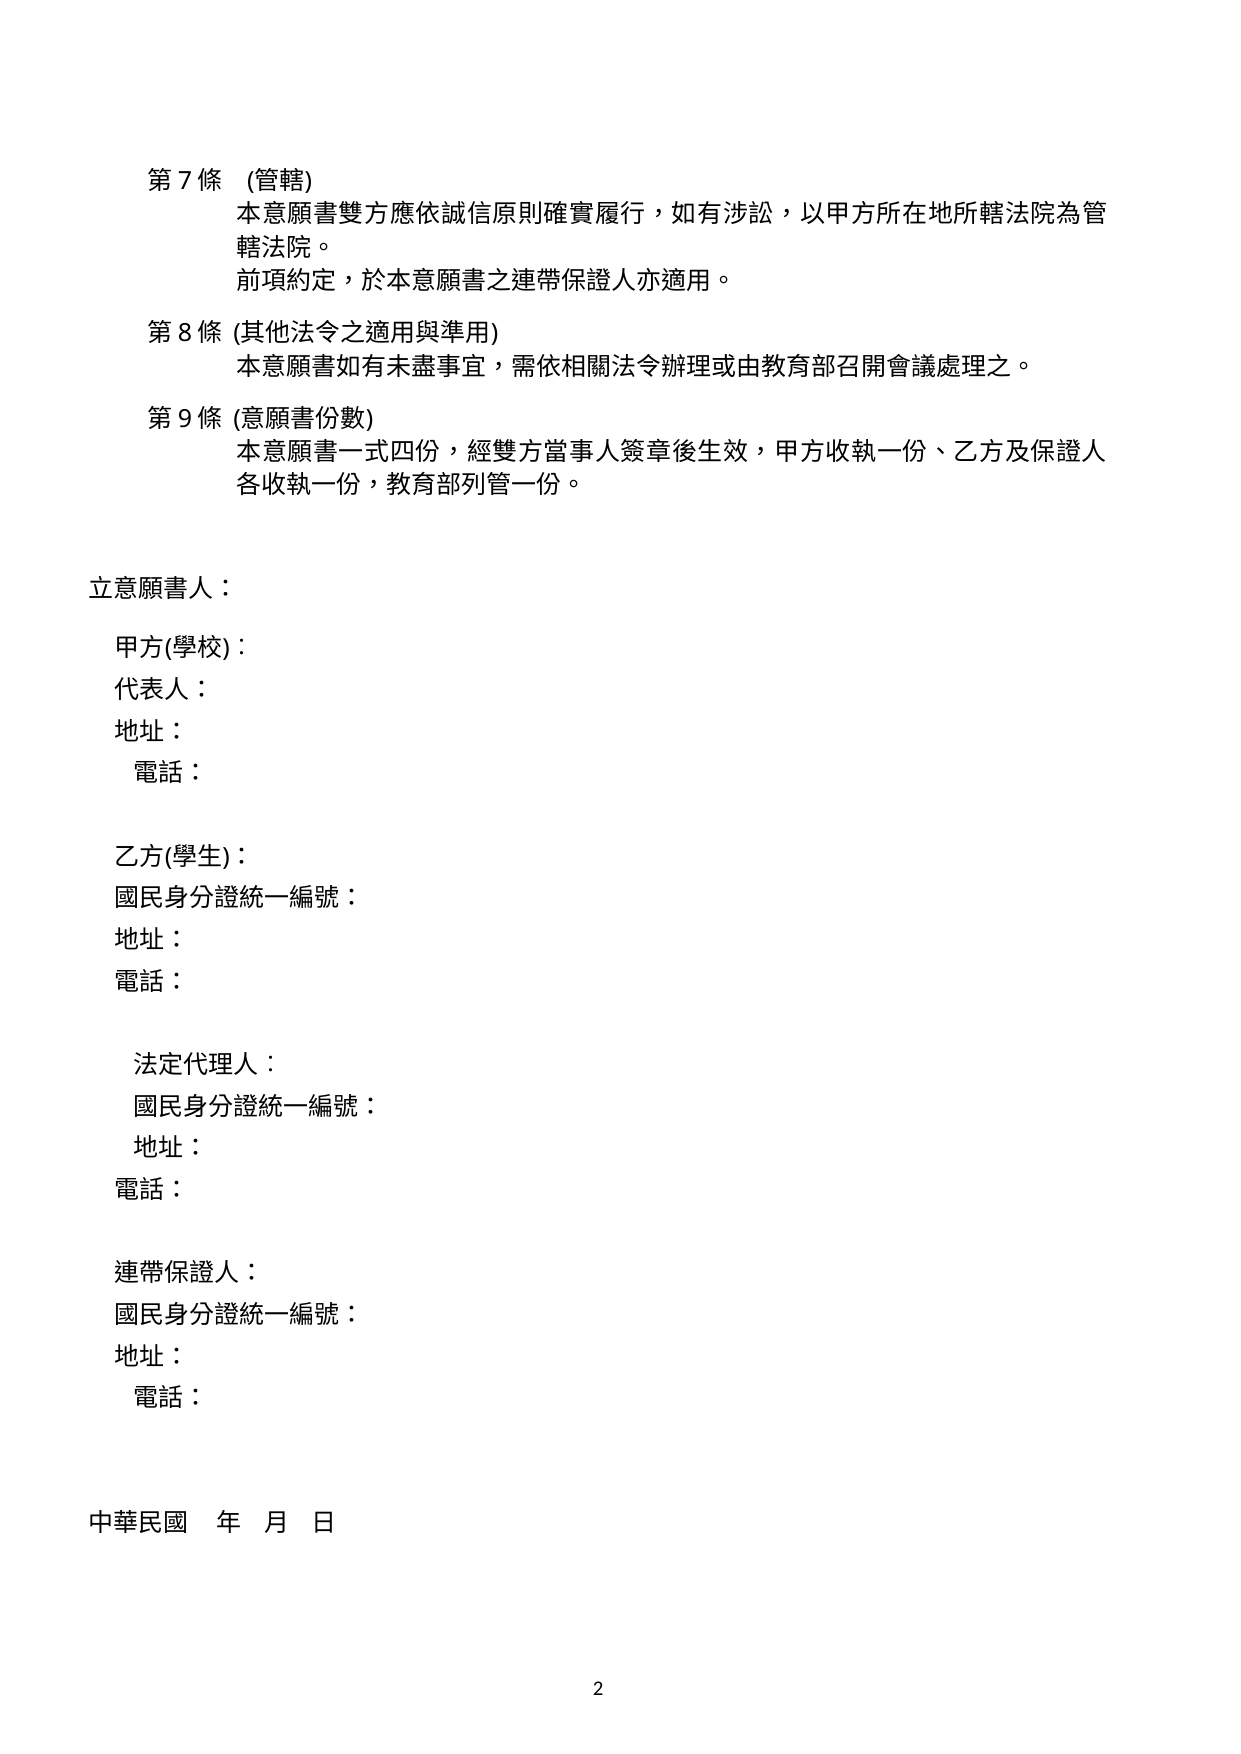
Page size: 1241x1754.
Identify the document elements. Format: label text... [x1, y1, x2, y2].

text 地址： [89, 1332, 1107, 1373]
text 前項約定，於本意願書之連帶保證人亦適用。 [236, 263, 1107, 296]
text 立意願書人： [89, 571, 1107, 604]
text 代表人： [89, 665, 1107, 707]
text 本意願書如有未盡事宜，需依相關法令辦理或由教育部召開會議處理之。 [236, 348, 1107, 382]
text 本意願書一式四份，經雙方當事人簽章後生效，甲方收執一份、乙方及保證人各收執一份，教育部列管一份。 [236, 434, 1107, 500]
text 地址： [89, 1123, 1107, 1165]
text 甲方(學校)︰ [89, 623, 1107, 665]
text 國民身分證統一編號： [89, 1290, 1107, 1332]
text 本意願書雙方應依誠信原則確實履行，如有涉訟，以甲方所在地所轄法院為管轄法院。 [236, 196, 1107, 263]
text 地址： [89, 915, 1107, 957]
text 連帶保證人： [89, 1248, 1107, 1290]
text 乙方(學生)： [89, 832, 1107, 873]
text 國民身分證統一編號： [89, 1082, 1107, 1123]
text 電話： [89, 957, 1107, 998]
text 中華民國 年 月 日 [89, 1498, 1107, 1540]
text 第7條 (管轄) [148, 163, 1107, 196]
text 電話： [133, 1373, 1107, 1415]
text 法定代理人︰ [89, 1040, 1107, 1082]
text 國民身分證統一編號： [89, 873, 1107, 915]
text 電話： [89, 1165, 1107, 1207]
text 第8條 (其他法令之適用與準用) [148, 315, 1107, 348]
text 地址： [89, 707, 1107, 748]
text 第9條 (意願書份數) [148, 400, 1107, 434]
text 電話： [133, 748, 1107, 790]
